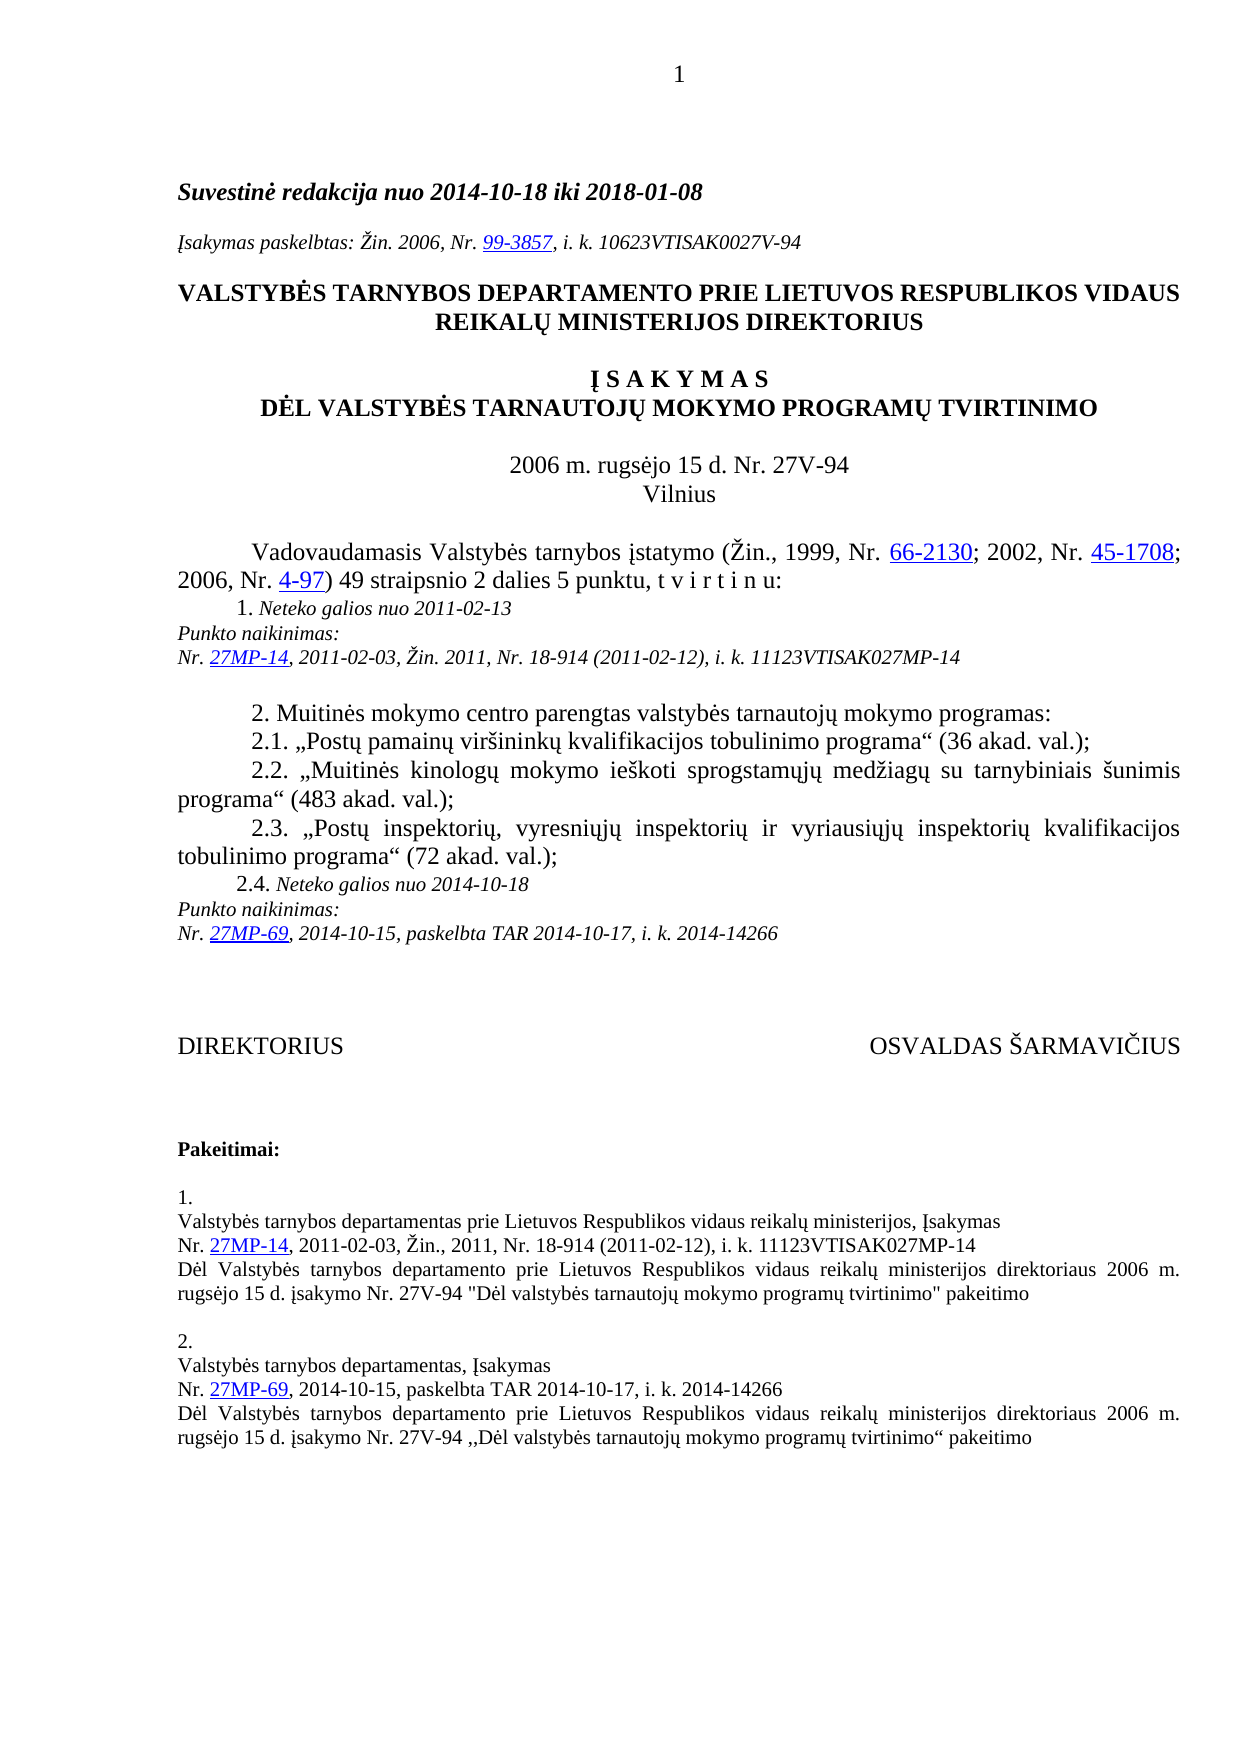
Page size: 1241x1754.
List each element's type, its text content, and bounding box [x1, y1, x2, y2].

text 2. Muitinės mokymo centro parengtas valstybės tarnautojų mokymo programas: [177, 698, 1181, 726]
text 2.4. Neteko galios nuo 2014-10-18 [177, 870, 1181, 896]
text 2.2. „Muitinės kinologų mokymo ieškoti sprogstamųjų medžiagų su tarnybiniais šunimis programa“ (483 akad. val.); [177, 755, 1181, 813]
text 2. [177, 1329, 1181, 1353]
text Punkto naikinimas: [177, 896, 1181, 921]
text Dėl Valstybės tarnybos departamento prie Lietuvos Respublikos vidaus reikalų ministerijos direktoriaus 2006 m. rugsėjo 15 d. įsakymo Nr. 27V-94 "Dėl valstybės tarnautojų mokymo programų tvirtinimo" pakeitimo [177, 1257, 1181, 1305]
text Nr. 27MP-14, 2011-02-03, Žin., 2011, Nr. 18-914 (2011-02-12), i. k. 11123VTISAK027MP-14 [177, 1233, 1181, 1257]
text Valstybės tarnybos departamentas, Įsakymas [177, 1353, 1181, 1377]
text 2006 m. rugsėjo 15 d. Nr. 27V-94 [177, 451, 1181, 479]
text 2.1. „Postų pamainų viršininkų kvalifikacijos tobulinimo programa“ (36 akad. val.); [177, 726, 1181, 755]
text Vilnius [177, 479, 1181, 508]
text Į S A K Y M A S [177, 364, 1181, 393]
text Nr. 27MP-14, 2011-02-03, Žin. 2011, Nr. 18-914 (2011-02-12), i. k. 11123VTISAK027MP-14 [177, 645, 1181, 669]
text 1. [177, 1184, 1181, 1209]
text Vadovaudamasis Valstybės tarnybos įstatymo (Žin., 1999, Nr. 66-2130; 2002, Nr. 45-1708; 2006, Nr. 4-97) 49 straipsnio 2 dalies 5 punktu, tvirtinu: [177, 537, 1181, 594]
text DIREKTORIUS OSVALDAS ŠARMAVIČIUS [177, 1031, 1181, 1059]
text Nr. 27MP-69, 2014-10-15, paskelbta TAR 2014-10-17, i. k. 2014-14266 [177, 1377, 1181, 1401]
text Pakeitimai: [177, 1136, 1181, 1161]
text 1. Neteko galios nuo 2011-02-13 [177, 594, 1181, 621]
text Valstybės tarnybos departamentas prie Lietuvos Respublikos vidaus reikalų ministerijos, Įsakymas [177, 1209, 1181, 1233]
text VALSTYBĖS TARNYBOS DEPARTAMENTO PRIE LIETUVOS RESPUBLIKOS VIDAUS REIKALŲ MINISTERIJOS DIREKTORIUS [177, 278, 1181, 336]
text DĖL VALSTYBĖS TARNAUTOJŲ MOKYMO PROGRAMŲ TVIRTINIMO [177, 393, 1181, 422]
text Dėl Valstybės tarnybos departamento prie Lietuvos Respublikos vidaus reikalų ministerijos direktoriaus 2006 m. rugsėjo 15 d. įsakymo Nr. 27V-94 ,,Dėl valstybės tarnautojų mokymo programų tvirtinimo“ pakeitimo [177, 1401, 1181, 1449]
text Nr. 27MP-69, 2014-10-15, paskelbta TAR 2014-10-17, i. k. 2014-14266 [177, 921, 1181, 944]
text Punkto naikinimas: [177, 621, 1181, 645]
text Įsakymas paskelbtas: Žin. 2006, Nr. 99-3857, i. k. 10623VTISAK0027V-94 [177, 230, 1181, 254]
text 2.3. „Postų inspektorių, vyresniųjų inspektorių ir vyriausiųjų inspektorių kvalifikacijos tobulinimo programa“ (72 akad. val.); [177, 813, 1181, 870]
text Suvestinė redakcija nuo 2014-10-18 iki 2018-01-08 [177, 177, 1181, 206]
